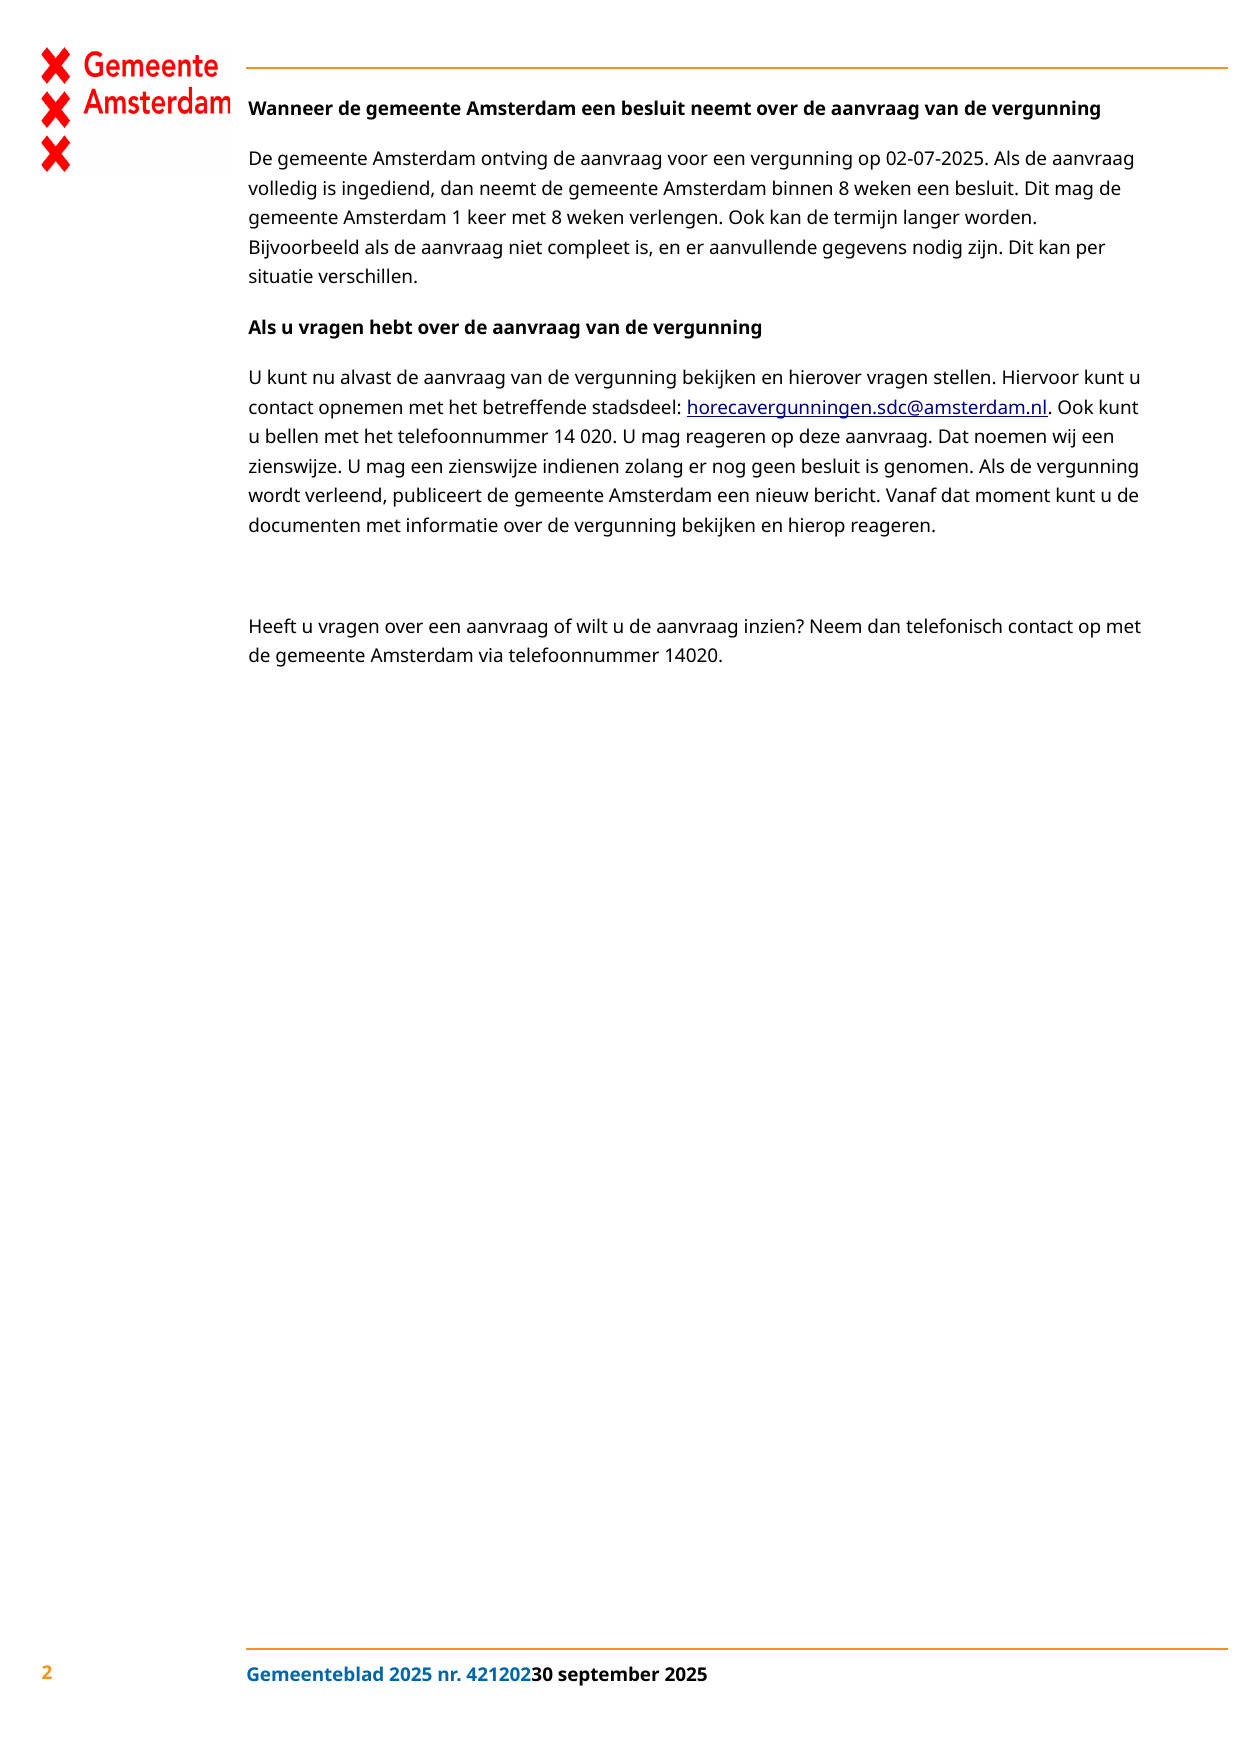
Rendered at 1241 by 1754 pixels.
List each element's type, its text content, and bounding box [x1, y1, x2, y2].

text De gemeente Amsterdam ontving de aanvraag voor een vergunning op 02-07-2025. Als de aanvraag volledig is ingediend, dan neemt de gemeente Amsterdam binnen 8 weken een besluit. Dit mag de gemeente Amsterdam 1 keer met 8 weken verlengen. Ook kan de termijn langer worden. Bijvoorbeeld als de aanvraag niet compleet is, en er aanvullende gegevens nodig zijn. Dit kan per situatie verschillen. [248, 145, 1152, 289]
text Wanneer de gemeente Amsterdam een besluit neemt over de aanvraag van de vergunning [248, 95, 1152, 121]
text Als u vragen hebt over de aanvraag van de vergunning [248, 314, 1152, 340]
picture [41, 47, 231, 172]
text U kunt nu alvast de aanvraag van de vergunning bekijken en hierover vragen stellen. Hiervoor kunt u contact opnemen met het betreffende stadsdeel: horecavergunningen.sdc@amsterdam.nl. Ook kunt u bellen met het telefoonnummer 14 020. U mag reageren op deze aanvraag. Dat noemen wij een zienswijze. U mag een zienswijze indienen zolang er nog geen besluit is genomen. Als de vergunning wordt verleend, publiceert de gemeente Amsterdam een nieuw bericht. Vanaf dat moment kunt u de documenten met informatie over de vergunning bekijken en hierop reageren. [248, 364, 1152, 538]
text Heeft u vragen over een aanvraag of wilt u de aanvraag inzien? Neem dan telefonisch contact op met de gemeente Amsterdam via telefoonnummer 14020. [248, 613, 1152, 668]
